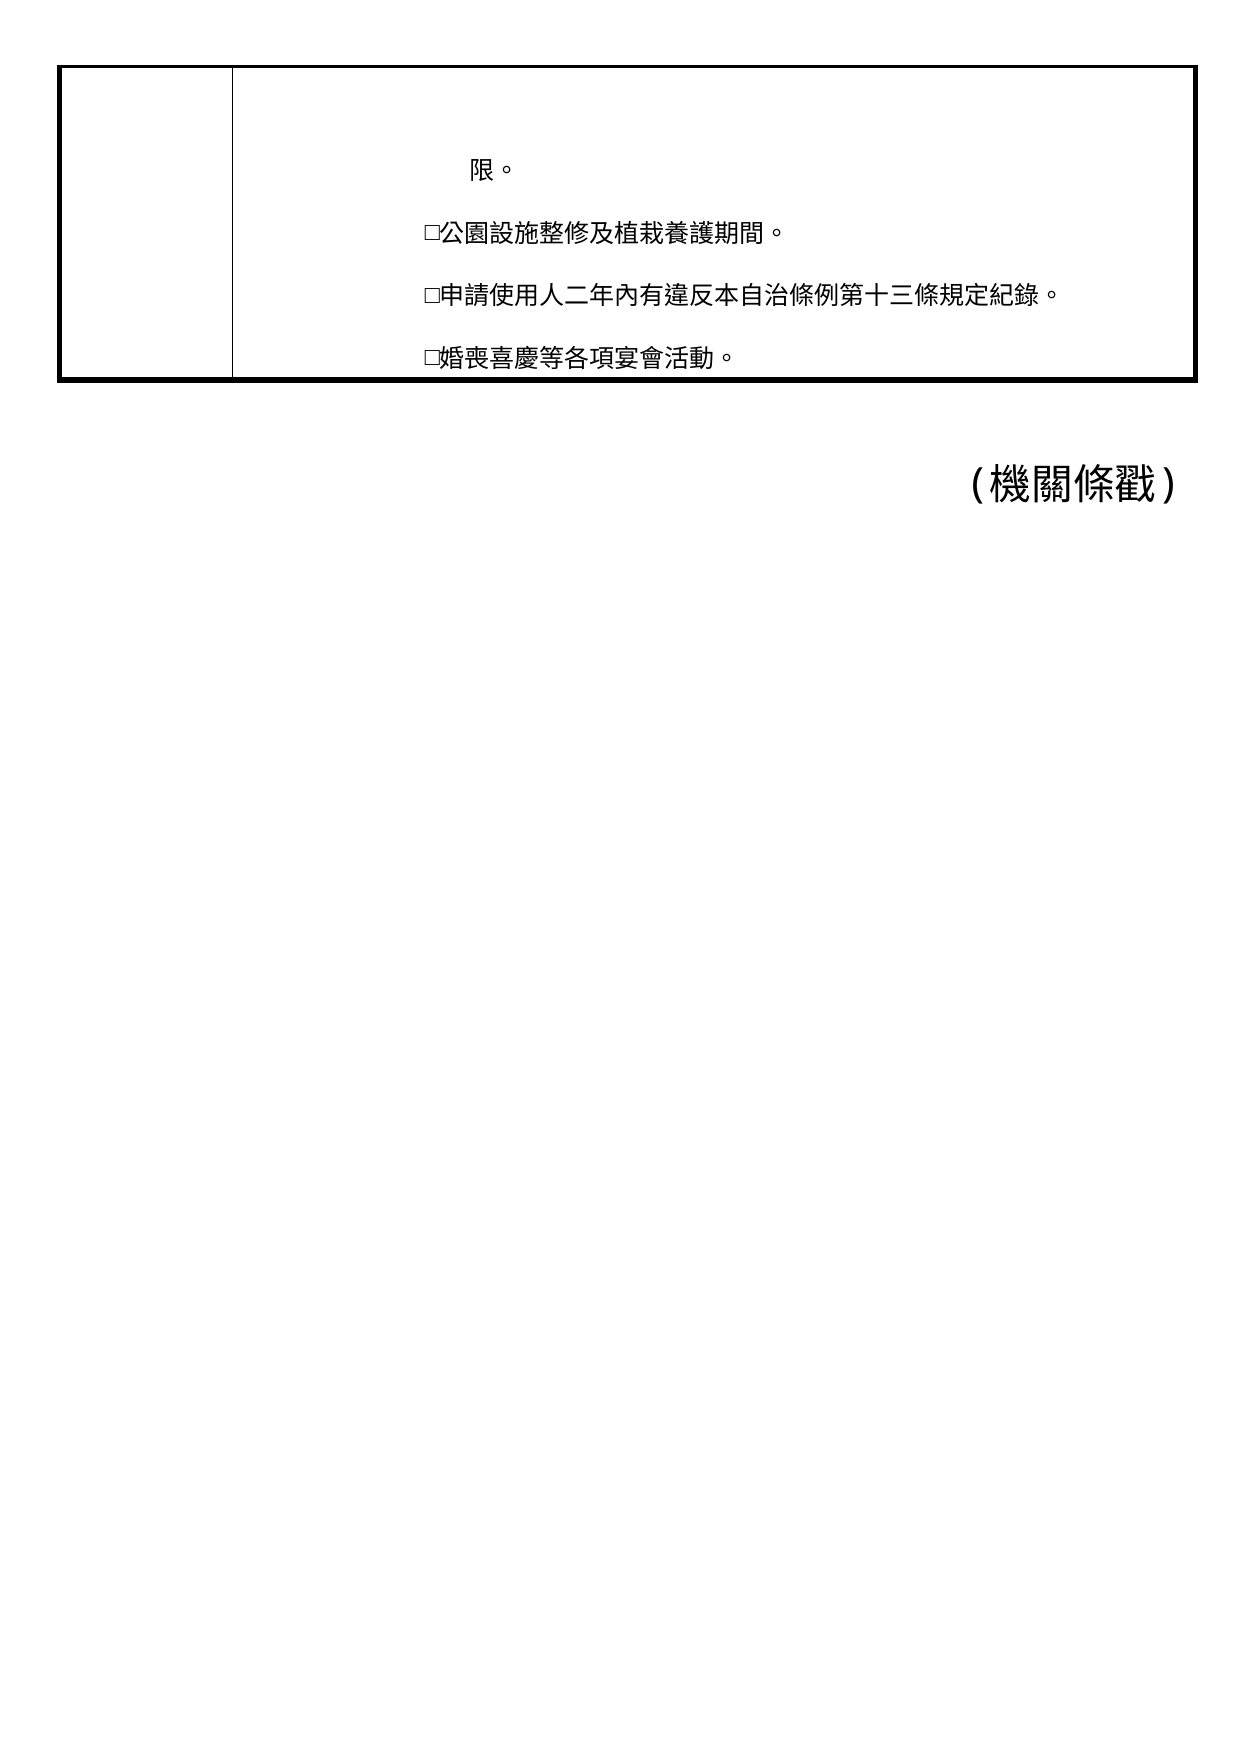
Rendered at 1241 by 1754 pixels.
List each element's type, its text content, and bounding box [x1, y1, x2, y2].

table_cell 限。 □公園設施整修及植栽養護期間。 □申請使用人二年內有違反本自治條例第十三條規定紀錄。 □婚喪喜慶等各項宴會活動。 [233, 68, 1193, 377]
table_cell [62, 68, 232, 377]
text (機關條戳) [59, 439, 1181, 502]
